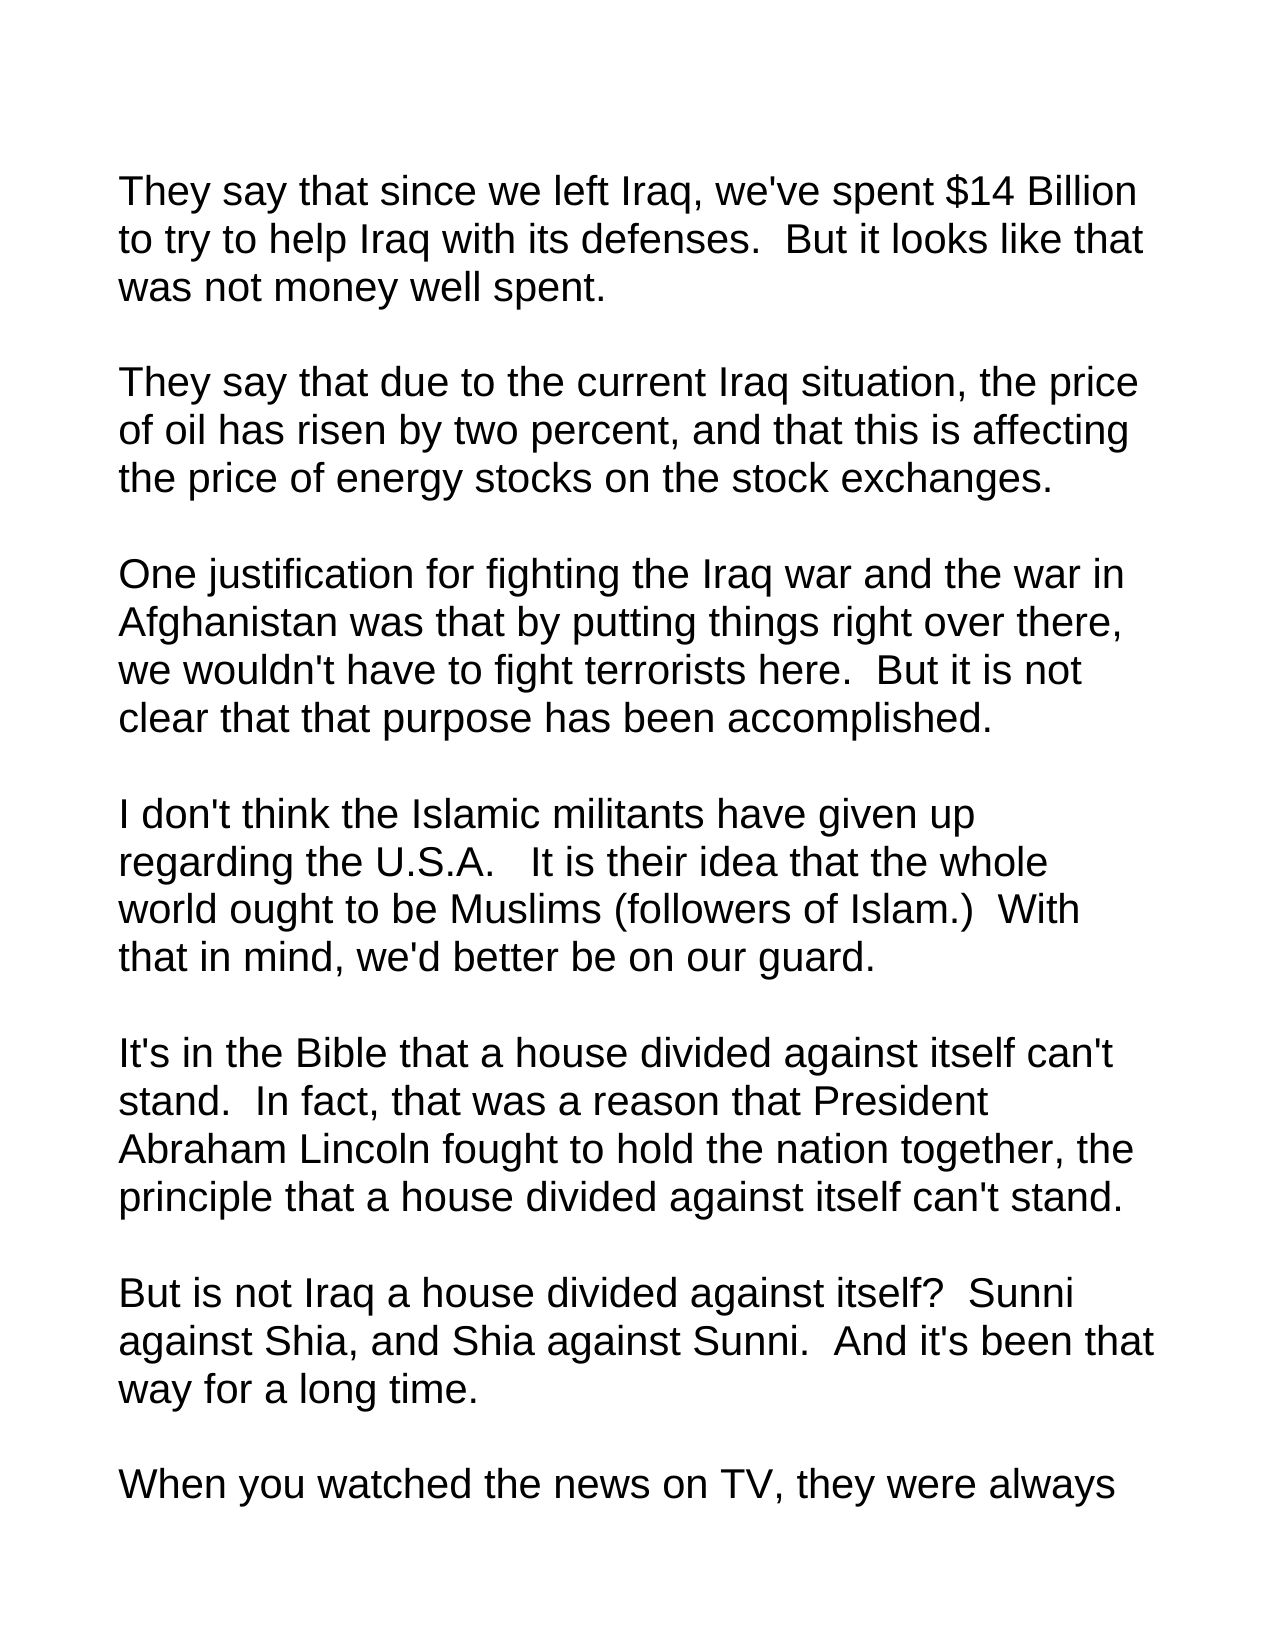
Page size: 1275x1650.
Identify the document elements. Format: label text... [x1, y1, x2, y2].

text But is not Iraq a house divided against itself? Sunni against Shia, and Shia against Sunni. And it's been that way for a long time. [118, 1268, 1157, 1412]
text I don't think the Islamic militants have given up regarding the U.S.A. It is their idea that the whole world ought to be Muslims (followers of Islam.) With that in mind, we'd better be on our guard. [118, 789, 1157, 981]
text It's in the Bible that a house divided against itself can't stand. In fact, that was a reason that President Abraham Lincoln fought to hold the nation together, the principle that a house divided against itself can't stand. [118, 1028, 1157, 1220]
text They say that due to the current Iraq situation, the price of oil has risen by two percent, and that this is affecting the price of energy stocks on the stock exchanges. [118, 358, 1157, 501]
text When you watched the news on TV, they were always [118, 1460, 1157, 1508]
text One justification for fighting the Iraq war and the war in Afghanistan was that by putting things right over there, we wouldn't have to fight terrorists here. But it is not clear that that purpose has been accomplished. [118, 549, 1157, 741]
text They say that since we left Iraq, we've spent $14 Billion to try to help Iraq with its defenses. But it looks like that was not money well spent. [118, 166, 1157, 310]
